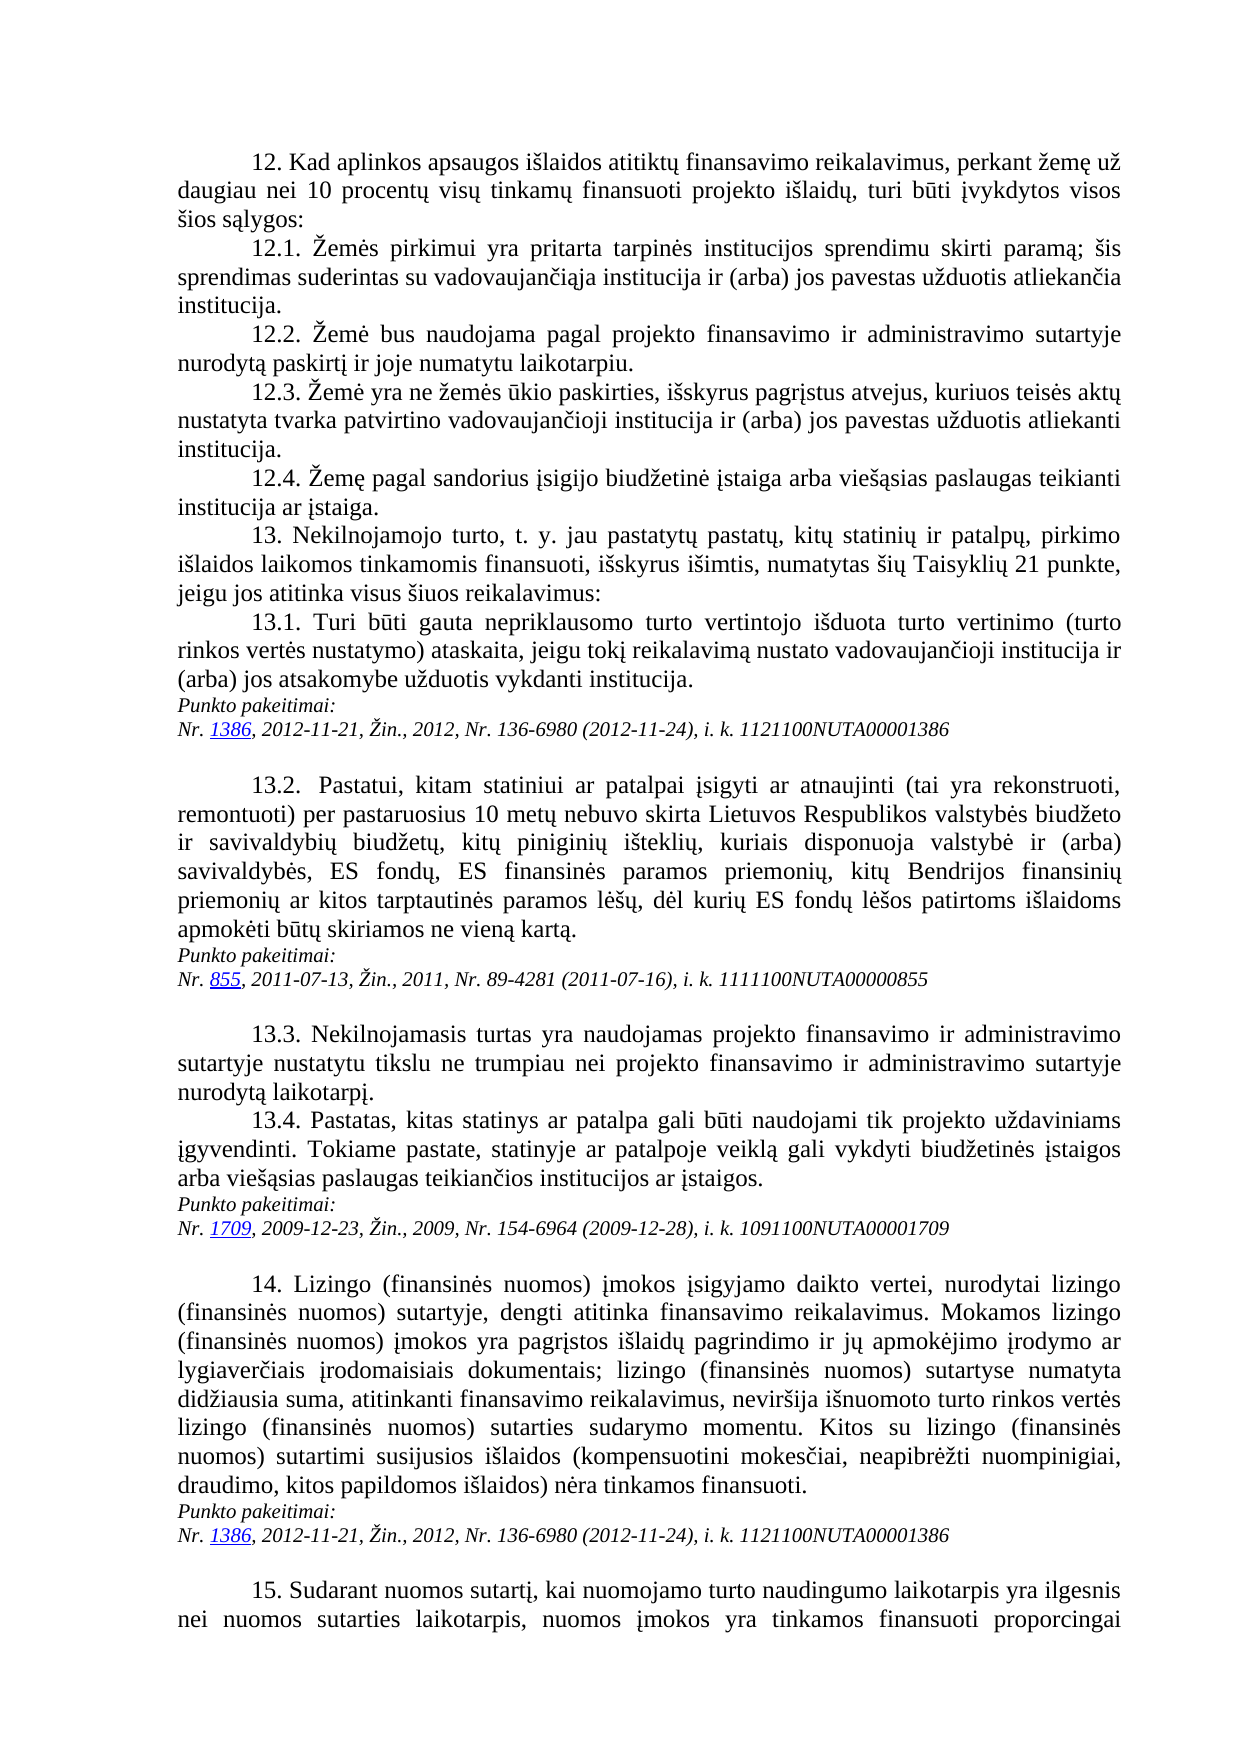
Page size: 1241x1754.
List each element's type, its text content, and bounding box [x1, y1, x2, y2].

text 12.2. Žemė bus naudojama pagal projekto finansavimo ir administravimo sutartyje nurodytą paskirtį ir joje numatytu laikotarpiu. [177, 319, 1122, 377]
text Nr. 1386, 2012-11-21, Žin., 2012, Nr. 136-6980 (2012-11-24), i. k. 1121100NUTA00001386 [177, 717, 1122, 741]
text Punkto pakeitimai: [177, 693, 1122, 717]
text Punkto pakeitimai: [177, 1192, 1122, 1216]
text 12.1. Žemės pirkimui yra pritarta tarpinės institucijos sprendimu skirti paramą; šis sprendimas suderintas su vadovaujančiąja institucija ir (arba) jos pavestas užduotis atliekančia institucija. [177, 233, 1122, 319]
text Punkto pakeitimai: [177, 1499, 1122, 1523]
text Punkto pakeitimai: [177, 942, 1122, 967]
text 13.3. Nekilnojamasis turtas yra naudojamas projekto finansavimo ir administravimo sutartyje nustatytu tikslu ne trumpiau nei projekto finansavimo ir administravimo sutartyje nurodytą laikotarpį. [177, 1019, 1122, 1106]
text Nr. 855, 2011-07-13, Žin., 2011, Nr. 89-4281 (2011-07-16), i. k. 1111100NUTA00000855 [177, 967, 1122, 991]
text 13.4. Pastatas, kitas statinys ar patalpa gali būti naudojami tik projekto uždaviniams įgyvendinti. Tokiame pastate, statinyje ar patalpoje veiklą gali vykdyti biudžetinės įstaigos arba viešąsias paslaugas teikiančios institucijos ar įstaigos. [177, 1106, 1122, 1192]
text Nr. 1709, 2009-12-23, Žin., 2009, Nr. 154-6964 (2009-12-28), i. k. 1091100NUTA00001709 [177, 1216, 1122, 1240]
text 12. Kad aplinkos apsaugos išlaidos atitiktų finansavimo reikalavimus, perkant žemę už daugiau nei 10 procentų visų tinkamų finansuoti projekto išlaidų, turi būti įvykdytos visos šios sąlygos: [177, 147, 1122, 233]
text 15. Sudarant nuomos sutartį, kai nuomojamo turto naudingumo laikotarpis yra ilgesnis nei nuomos sutarties laikotarpis, nuomos įmokos yra tinkamos finansuoti proporcingai [177, 1576, 1122, 1633]
text 13.1. Turi būti gauta nepriklausomo turto vertintojo išduota turto vertinimo (turto rinkos vertės nustatymo) ataskaita, jeigu tokį reikalavimą nustato vadovaujančioji institucija ir (arba) jos atsakomybe užduotis vykdanti institucija. [177, 607, 1122, 693]
text Nr. 1386, 2012-11-21, Žin., 2012, Nr. 136-6980 (2012-11-24), i. k. 1121100NUTA00001386 [177, 1523, 1122, 1547]
text 12.4. Žemę pagal sandorius įsigijo biudžetinė įstaiga arba viešąsias paslaugas teikianti institucija ar įstaiga. [177, 463, 1122, 521]
text 13.2. Pastatui, kitam statiniui ar patalpai įsigyti ar atnaujinti (tai yra rekonstruoti, remontuoti) per pastaruosius 10 metų nebuvo skirta Lietuvos Respublikos valstybės biudžeto ir savivaldybių biudžetų, kitų piniginių išteklių, kuriais disponuoja valstybė ir (arba) savivaldybės, ES fondų, ES finansinės paramos priemonių, kitų Bendrijos finansinių priemonių ar kitos tarptautinės paramos lėšų, dėl kurių ES fondų lėšos patirtoms išlaidoms apmokėti būtų skiriamos ne vieną kartą. [177, 770, 1122, 942]
text 12.3. Žemė yra ne žemės ūkio paskirties, išskyrus pagrįstus atvejus, kuriuos teisės aktų nustatyta tvarka patvirtino vadovaujančioji institucija ir (arba) jos pavestas užduotis atliekanti institucija. [177, 377, 1122, 463]
text 14. Lizingo (finansinės nuomos) įmokos įsigyjamo daikto vertei, nurodytai lizingo (finansinės nuomos) sutartyje, dengti atitinka finansavimo reikalavimus. Mokamos lizingo (finansinės nuomos) įmokos yra pagrįstos išlaidų pagrindimo ir jų apmokėjimo įrodymo ar lygiaverčiais įrodomaisiais dokumentais; lizingo (finansinės nuomos) sutartyse numatyta didžiausia suma, atitinkanti finansavimo reikalavimus, neviršija išnuomoto turto rinkos vertės lizingo (finansinės nuomos) sutarties sudarymo momentu. Kitos su lizingo (finansinės nuomos) sutartimi susijusios išlaidos (kompensuotini mokesčiai, neapibrėžti nuompinigiai, draudimo, kitos papildomos išlaidos) nėra tinkamos finansuoti. [177, 1269, 1122, 1499]
text 13. Nekilnojamojo turto, t. y. jau pastatytų pastatų, kitų statinių ir patalpų, pirkimo išlaidos laikomos tinkamomis finansuoti, išskyrus išimtis, numatytas šių Taisyklių 21 punkte, jeigu jos atitinka visus šiuos reikalavimus: [177, 521, 1122, 607]
